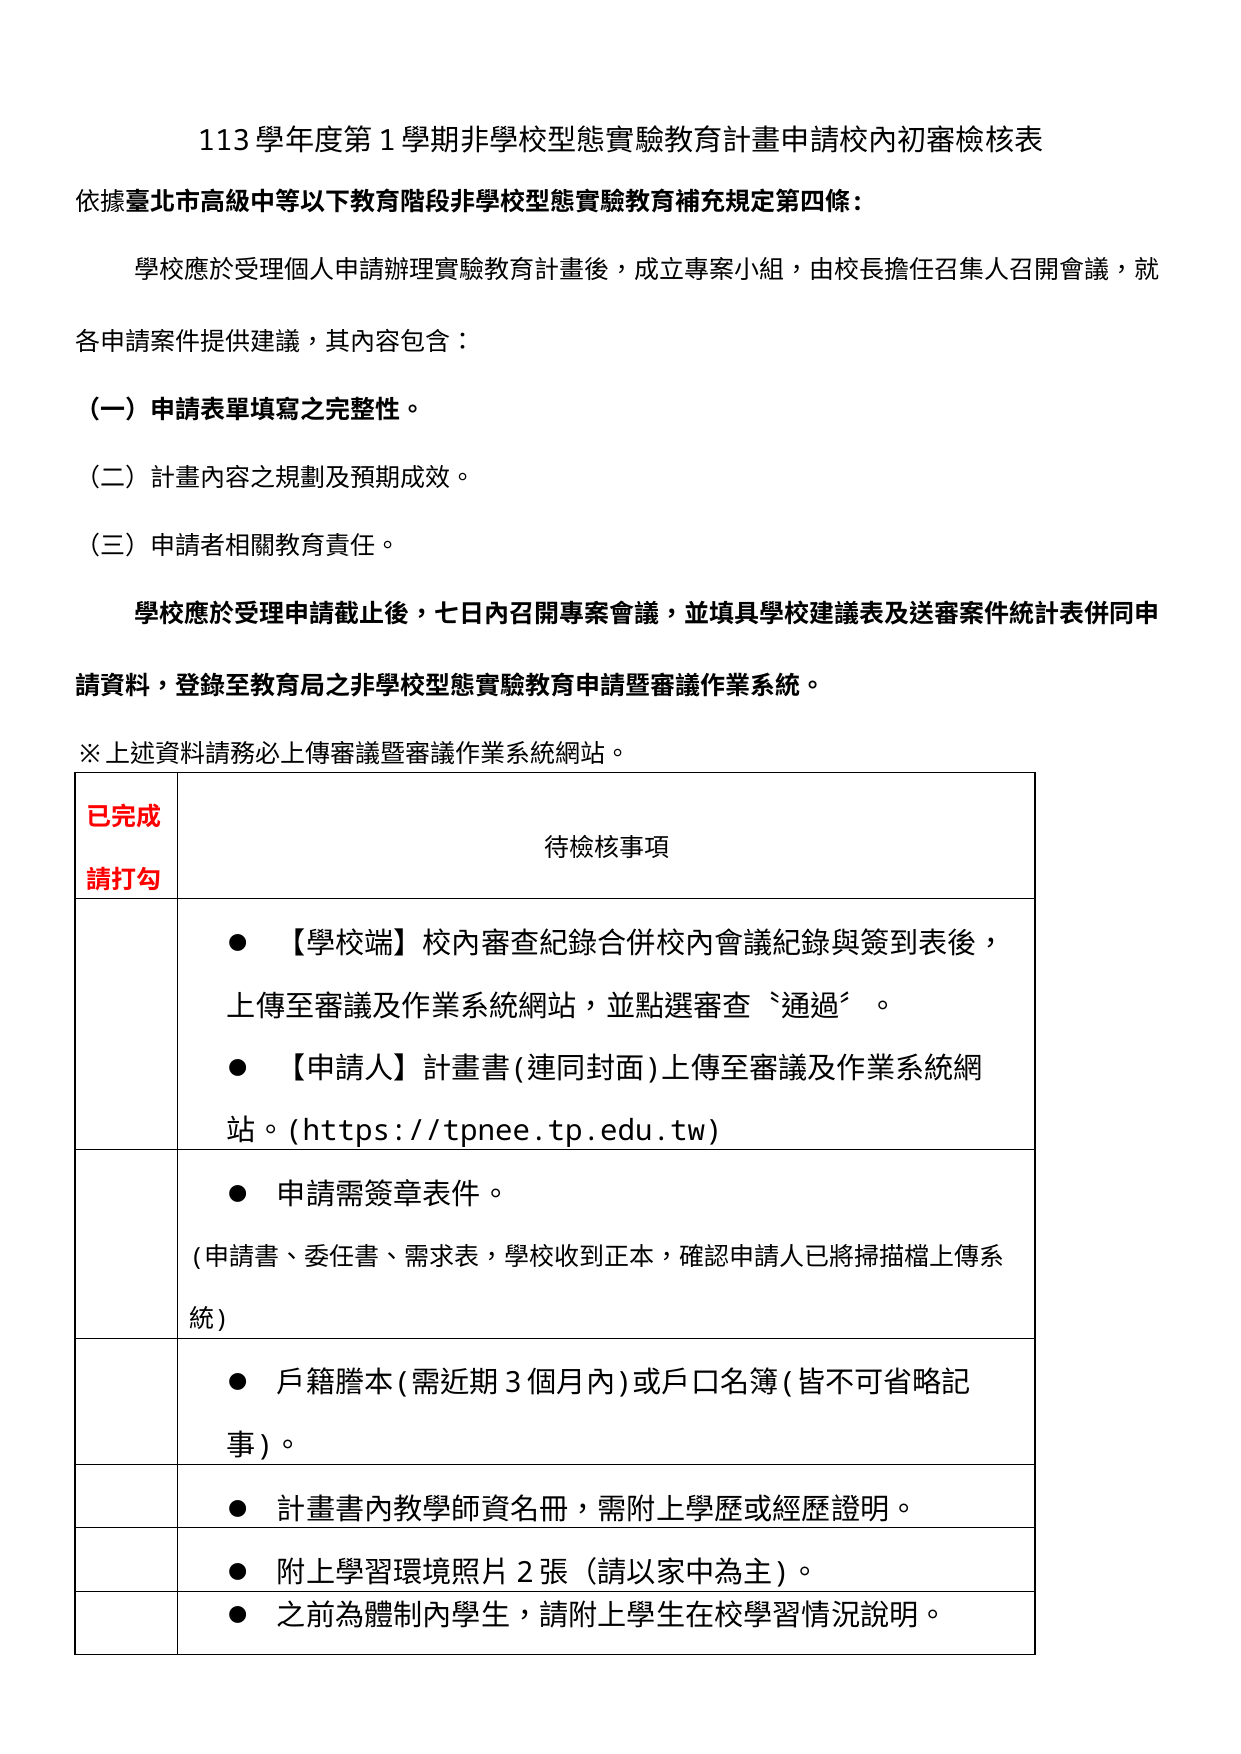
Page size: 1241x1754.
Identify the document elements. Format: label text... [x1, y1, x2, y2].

table_cell 之前為體制內學生，請附上學生在校學習情況說明。 [178, 1592, 1034, 1654]
text ※上述資料請務必上傳審議暨審議作業系統網站。 [75, 709, 1165, 772]
text （三）申請者相關教育責任。 [75, 502, 1165, 564]
table_cell [76, 1339, 177, 1464]
table_cell 申請需簽章表件。 (申請書、委任書、需求表，學校收到正本，確認申請人已將掃描檔上傳系統) [178, 1150, 1034, 1338]
table_cell [76, 899, 177, 1149]
table_cell [76, 1150, 177, 1338]
table_cell 【學校端】校內審查紀錄合併校內會議紀錄與簽到表後，上傳至審議及作業系統網站，並點選審查〝通過〞。 【申請人】計畫書(連同封面)上傳至審議及作業系統網站。(https://tpnee.tp.edu.tw) [178, 899, 1034, 1149]
table_cell [76, 1465, 177, 1527]
text 依據臺北市高級中等以下教育階段非學校型態實驗教育補充規定第四條: [75, 158, 1165, 221]
table_cell 附上學習環境照片2張（請以家中為主)。 [178, 1528, 1034, 1591]
text 學校應於受理申請截止後，七日內召開專案會議，並填具學校建議表及送審案件統計表併同申請資料，登錄至教育局之非學校型態實驗教育申請暨審議作業系統。 [75, 570, 1165, 704]
table_cell [76, 1528, 177, 1591]
text 學校應於受理個人申請辦理實驗教育計畫後，成立專案小組，由校長擔任召集人召開會議，就各申請案件提供建議，其內容包含： [75, 226, 1165, 361]
text （二）計畫內容之規劃及預期成效。 [75, 434, 1165, 496]
table_cell 戶籍謄本(需近期3個月內)或戶口名簿(皆不可省略記事)。 [178, 1339, 1034, 1464]
text （一）申請表單填寫之完整性。 [75, 366, 1165, 428]
table_cell [76, 1592, 177, 1654]
text 113學年度第1學期非學校型態實驗教育計畫申請校內初審檢核表 [75, 96, 1165, 158]
table_header 已完成 請打勾 [76, 773, 177, 898]
table_header 待檢核事項 [178, 773, 1034, 898]
table_cell 計畫書內教學師資名冊，需附上學歷或經歷證明。 [178, 1465, 1034, 1527]
